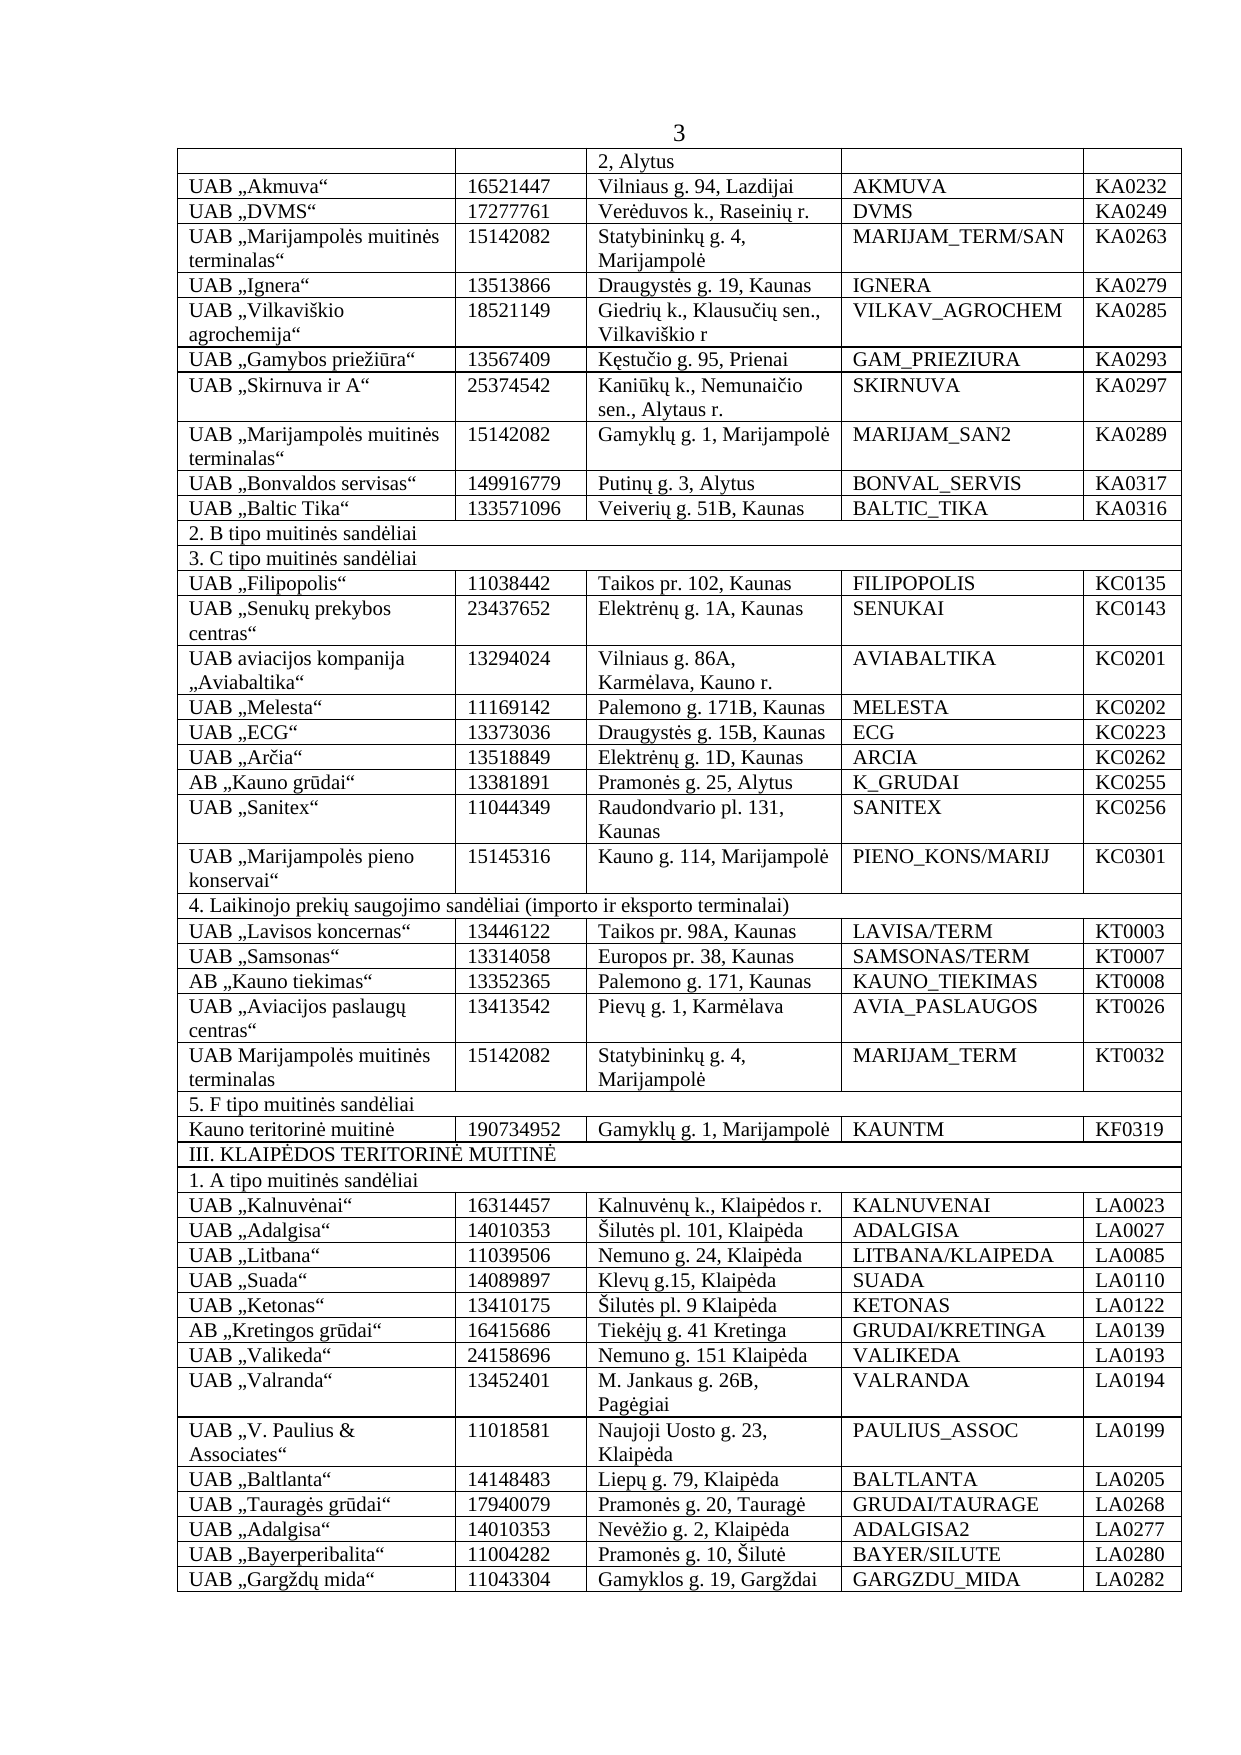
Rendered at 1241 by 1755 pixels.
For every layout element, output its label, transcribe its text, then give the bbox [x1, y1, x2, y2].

table_cell Nemuno g. 24, Klaipėda [587, 1243, 841, 1267]
table_cell [456, 149, 586, 173]
table_cell LA0139 [1084, 1318, 1181, 1342]
table_cell 16314457 [456, 1193, 586, 1217]
table_cell 133571096 [456, 496, 586, 520]
table_cell Palemono g. 171B, Kaunas [587, 695, 841, 719]
table_cell UAB „DVMS“ [178, 199, 455, 223]
table_cell LA0110 [1084, 1268, 1181, 1292]
table_cell Šilutės pl. 9 Klaipėda [587, 1293, 841, 1317]
table_cell KC0301 [1084, 844, 1181, 892]
table_cell M. Jankaus g. 26B, Pagėgiai [587, 1368, 841, 1416]
table_cell ECG [842, 720, 1083, 744]
table_cell UAB „V. Paulius & Associates“ [178, 1418, 455, 1466]
table_cell UAB „Samsonas“ [178, 944, 455, 968]
table_cell SENUKAI [842, 596, 1083, 644]
table_cell SUADA [842, 1268, 1083, 1292]
table_cell Putinų g. 3, Alytus [587, 471, 841, 495]
table_cell 17940079 [456, 1492, 586, 1516]
table_cell Pramonės g. 20, Tauragė [587, 1492, 841, 1516]
table_cell 11018581 [456, 1418, 586, 1466]
table_cell UAB „Vilkaviškio agrochemija“ [178, 298, 455, 346]
table_cell KA0249 [1084, 199, 1181, 223]
table_cell LA0277 [1084, 1517, 1181, 1541]
table_cell Elektrėnų g. 1A, Kaunas [587, 596, 841, 644]
table_cell KT0032 [1084, 1043, 1181, 1091]
table_cell KAUNO_TIEKIMAS [842, 969, 1083, 993]
table_cell Naujoji Uosto g. 23, Klaipėda [587, 1418, 841, 1466]
table_cell LA0205 [1084, 1467, 1181, 1491]
table_cell UAB „Akmuva“ [178, 174, 455, 198]
table_cell Taikos pr. 98A, Kaunas [587, 919, 841, 943]
table_cell GRUDAI/TAURAGE [842, 1492, 1083, 1516]
table_cell UAB „Marijampolės muitinės terminalas“ [178, 422, 455, 470]
table_cell DVMS [842, 199, 1083, 223]
table_cell MARIJAM_TERM [842, 1043, 1083, 1091]
table_cell KT0026 [1084, 994, 1181, 1042]
table_cell 13513866 [456, 273, 586, 297]
table_cell Gamyklų g. 1, Marijampolė [587, 1117, 841, 1141]
table_cell KA0316 [1084, 496, 1181, 520]
table_cell [842, 149, 1083, 173]
table_cell LA0027 [1084, 1218, 1181, 1242]
table_cell KALNUVENAI [842, 1193, 1083, 1217]
table_cell SAMSONAS/TERM [842, 944, 1083, 968]
table_cell UAB „Bayerperibalita“ [178, 1542, 455, 1566]
table_cell 15145316 [456, 844, 586, 892]
table_cell Taikos pr. 102, Kaunas [587, 571, 841, 595]
table_cell 16415686 [456, 1318, 586, 1342]
table_cell UAB „Sanitex“ [178, 795, 455, 843]
table_cell AB „Kauno tiekimas“ [178, 969, 455, 993]
table_cell 11169142 [456, 695, 586, 719]
table_cell UAB „Aviacijos paslaugų centras“ [178, 994, 455, 1042]
table_cell KA0279 [1084, 273, 1181, 297]
table_cell VALRANDA [842, 1368, 1083, 1416]
table_cell K_GRUDAI [842, 770, 1083, 794]
table_cell Nevėžio g. 2, Klaipėda [587, 1517, 841, 1541]
table_cell GAM_PRIEZIURA [842, 348, 1083, 371]
table_cell Kauno teritorinė muitinė [178, 1117, 455, 1141]
table_cell GRUDAI/KRETINGA [842, 1318, 1083, 1342]
table_cell AB „Kauno grūdai“ [178, 770, 455, 794]
table_cell KA0232 [1084, 174, 1181, 198]
table_cell KA0317 [1084, 471, 1181, 495]
table_cell LAVISA/TERM [842, 919, 1083, 943]
table_cell UAB „Adalgisa“ [178, 1517, 455, 1541]
table_cell [1084, 149, 1181, 173]
table_cell UAB „Melesta“ [178, 695, 455, 719]
table_cell 13410175 [456, 1293, 586, 1317]
table_cell KA0263 [1084, 224, 1181, 272]
table_cell 13446122 [456, 919, 586, 943]
table_cell Elektrėnų g. 1D, Kaunas [587, 745, 841, 769]
table_cell Raudondvario pl. 131, Kaunas [587, 795, 841, 843]
table_cell LA0085 [1084, 1243, 1181, 1267]
table_cell 11038442 [456, 571, 586, 595]
table_cell 149916779 [456, 471, 586, 495]
table_cell KC0255 [1084, 770, 1181, 794]
table_cell Liepų g. 79, Klaipėda [587, 1467, 841, 1491]
table_cell LA0194 [1084, 1368, 1181, 1416]
table_cell KA0297 [1084, 373, 1181, 421]
table_cell UAB „Tauragės grūdai“ [178, 1492, 455, 1516]
table_cell Draugystės g. 15B, Kaunas [587, 720, 841, 744]
table_cell LA0023 [1084, 1193, 1181, 1217]
table_cell 23437652 [456, 596, 586, 644]
table_cell KC0143 [1084, 596, 1181, 644]
table_cell Pramonės g. 25, Alytus [587, 770, 841, 794]
table_cell UAB „Marijampolės muitinės terminalas“ [178, 224, 455, 272]
table_cell KC0201 [1084, 646, 1181, 694]
table_cell 2. B tipo muitinės sandėliai [178, 521, 1181, 545]
table_cell KT0008 [1084, 969, 1181, 993]
table_cell 11039506 [456, 1243, 586, 1267]
table_cell 13518849 [456, 745, 586, 769]
table_cell 18521149 [456, 298, 586, 346]
table_cell 4. Laikinojo prekių saugojimo sandėliai (importo ir eksporto terminalai) [178, 894, 1181, 917]
table_cell UAB „Litbana“ [178, 1243, 455, 1267]
table_cell UAB „Bonvaldos servisas“ [178, 471, 455, 495]
table_cell UAB „Gargždų mida“ [178, 1567, 455, 1591]
table_cell LITBANA/KLAIPEDA [842, 1243, 1083, 1267]
table_cell LA0122 [1084, 1293, 1181, 1317]
table_cell PIENO_KONS/MARIJ [842, 844, 1083, 892]
table_cell 13452401 [456, 1368, 586, 1416]
table_cell 14089897 [456, 1268, 586, 1292]
table_cell 15142082 [456, 224, 586, 272]
table_cell 1. A tipo muitinės sandėliai [178, 1168, 1181, 1192]
table_cell AB „Kretingos grūdai“ [178, 1318, 455, 1342]
table_cell Vilniaus g. 86A, Karmėlava, Kauno r. [587, 646, 841, 694]
table_cell 13567409 [456, 348, 586, 371]
table_cell 17277761 [456, 199, 586, 223]
table_cell MARIJAM_TERM/SAN [842, 224, 1083, 272]
table_cell KF0319 [1084, 1117, 1181, 1141]
table_cell Kaniūkų k., Nemunaičio sen., Alytaus r. [587, 373, 841, 421]
table_cell UAB „ECG“ [178, 720, 455, 744]
table_cell UAB „Suada“ [178, 1268, 455, 1292]
table_cell SANITEX [842, 795, 1083, 843]
table_cell 14148483 [456, 1467, 586, 1491]
table_cell UAB „Lavisos koncernas“ [178, 919, 455, 943]
table_cell III. KLAIPĖDOS TERITORINĖ MUITINĖ [178, 1143, 1181, 1166]
table_cell 2, Alytus [587, 149, 841, 173]
table_cell 13413542 [456, 994, 586, 1042]
table_cell Kalnuvėnų k., Klaipėdos r. [587, 1193, 841, 1217]
table_cell MARIJAM_SAN2 [842, 422, 1083, 470]
table_cell UAB „Baltic Tika“ [178, 496, 455, 520]
table_cell KT0003 [1084, 919, 1181, 943]
table_cell Šilutės pl. 101, Klaipėda [587, 1218, 841, 1242]
table_cell LA0193 [1084, 1343, 1181, 1367]
table_cell Kauno g. 114, Marijampolė [587, 844, 841, 892]
table_cell FILIPOPOLIS [842, 571, 1083, 595]
table_cell UAB „Marijampolės pieno konservai“ [178, 844, 455, 892]
table_cell UAB „Adalgisa“ [178, 1218, 455, 1242]
table_cell BALTIC_TIKA [842, 496, 1083, 520]
table_cell UAB „Ketonas“ [178, 1293, 455, 1317]
table_cell VALIKEDA [842, 1343, 1083, 1367]
table_cell LA0282 [1084, 1567, 1181, 1591]
table_cell KC0135 [1084, 571, 1181, 595]
table_cell 190734952 [456, 1117, 586, 1141]
table_cell Europos pr. 38, Kaunas [587, 944, 841, 968]
table_cell Draugystės g. 19, Kaunas [587, 273, 841, 297]
table_cell PAULIUS_ASSOC [842, 1418, 1083, 1466]
table_cell UAB aviacijos kompanija „Aviabaltika“ [178, 646, 455, 694]
table_cell ARCIA [842, 745, 1083, 769]
table_cell UAB „Senukų prekybos centras“ [178, 596, 455, 644]
table_cell 13294024 [456, 646, 586, 694]
table_cell BAYER/SILUTE [842, 1542, 1083, 1566]
table_cell 24158696 [456, 1343, 586, 1367]
table_cell Statybininkų g. 4, Marijampolė [587, 224, 841, 272]
table_cell KC0262 [1084, 745, 1181, 769]
table_cell VILKAV_AGROCHEM [842, 298, 1083, 346]
table_cell KC0256 [1084, 795, 1181, 843]
table_cell Verėduvos k., Raseinių r. [587, 199, 841, 223]
table_cell UAB „Valranda“ [178, 1368, 455, 1416]
table_cell KA0285 [1084, 298, 1181, 346]
table_cell 5. F tipo muitinės sandėliai [178, 1092, 1181, 1116]
table_cell 13381891 [456, 770, 586, 794]
table_cell 14010353 [456, 1517, 586, 1541]
table_cell KAUNTM [842, 1117, 1083, 1141]
table_cell UAB „Filipopolis“ [178, 571, 455, 595]
table_cell Pievų g. 1, Karmėlava [587, 994, 841, 1042]
table_cell UAB „Baltlanta“ [178, 1467, 455, 1491]
table_cell LA0280 [1084, 1542, 1181, 1566]
table_cell KT0007 [1084, 944, 1181, 968]
table_cell UAB „Ignera“ [178, 273, 455, 297]
table_cell 15142082 [456, 422, 586, 470]
table_cell 13373036 [456, 720, 586, 744]
table_cell UAB „Kalnuvėnai“ [178, 1193, 455, 1217]
table_cell BONVAL_SERVIS [842, 471, 1083, 495]
table_cell Statybininkų g. 4, Marijampolė [587, 1043, 841, 1091]
table_cell BALTLANTA [842, 1467, 1083, 1491]
table_cell KETONAS [842, 1293, 1083, 1317]
table_cell KA0289 [1084, 422, 1181, 470]
table_cell AVIA_PASLAUGOS [842, 994, 1083, 1042]
table_cell 15142082 [456, 1043, 586, 1091]
table_cell UAB „Gamybos priežiūra“ [178, 348, 455, 371]
table_cell Palemono g. 171, Kaunas [587, 969, 841, 993]
table_cell 13314058 [456, 944, 586, 968]
table_cell GARGZDU_MIDA [842, 1567, 1083, 1591]
table_cell 3. C tipo muitinės sandėliai [178, 546, 1181, 570]
table_cell Nemuno g. 151 Klaipėda [587, 1343, 841, 1367]
table_cell KC0202 [1084, 695, 1181, 719]
table_cell 11044349 [456, 795, 586, 843]
table_cell ADALGISA [842, 1218, 1083, 1242]
table_cell Kęstučio g. 95, Prienai [587, 348, 841, 371]
table_cell UAB „Arčia“ [178, 745, 455, 769]
table_cell 25374542 [456, 373, 586, 421]
table_cell MELESTA [842, 695, 1083, 719]
table_cell UAB Marijampolės muitinės terminalas [178, 1043, 455, 1091]
table_cell LA0199 [1084, 1418, 1181, 1466]
table_cell Veiverių g. 51B, Kaunas [587, 496, 841, 520]
table_cell Giedrių k., Klausučių sen., Vilkaviškio r [587, 298, 841, 346]
table_cell Tiekėjų g. 41 Kretinga [587, 1318, 841, 1342]
table_cell Klevų g.15, Klaipėda [587, 1268, 841, 1292]
table_cell 13352365 [456, 969, 586, 993]
table_cell 11043304 [456, 1567, 586, 1591]
table_cell 11004282 [456, 1542, 586, 1566]
table_cell Gamyklų g. 1, Marijampolė [587, 422, 841, 470]
table_cell AKMUVA [842, 174, 1083, 198]
table_cell IGNERA [842, 273, 1083, 297]
table_cell Pramonės g. 10, Šilutė [587, 1542, 841, 1566]
table_cell UAB „Valikeda“ [178, 1343, 455, 1367]
table_cell KA0293 [1084, 348, 1181, 371]
table_cell 14010353 [456, 1218, 586, 1242]
table_cell [178, 149, 455, 173]
table_cell 16521447 [456, 174, 586, 198]
table_cell Gamyklos g. 19, Gargždai [587, 1567, 841, 1591]
table_cell KC0223 [1084, 720, 1181, 744]
table_cell AVIABALTIKA [842, 646, 1083, 694]
table_cell ADALGISA2 [842, 1517, 1083, 1541]
table_cell UAB „Skirnuva ir A“ [178, 373, 455, 421]
table_cell LA0268 [1084, 1492, 1181, 1516]
table_cell SKIRNUVA [842, 373, 1083, 421]
table_cell Vilniaus g. 94, Lazdijai [587, 174, 841, 198]
